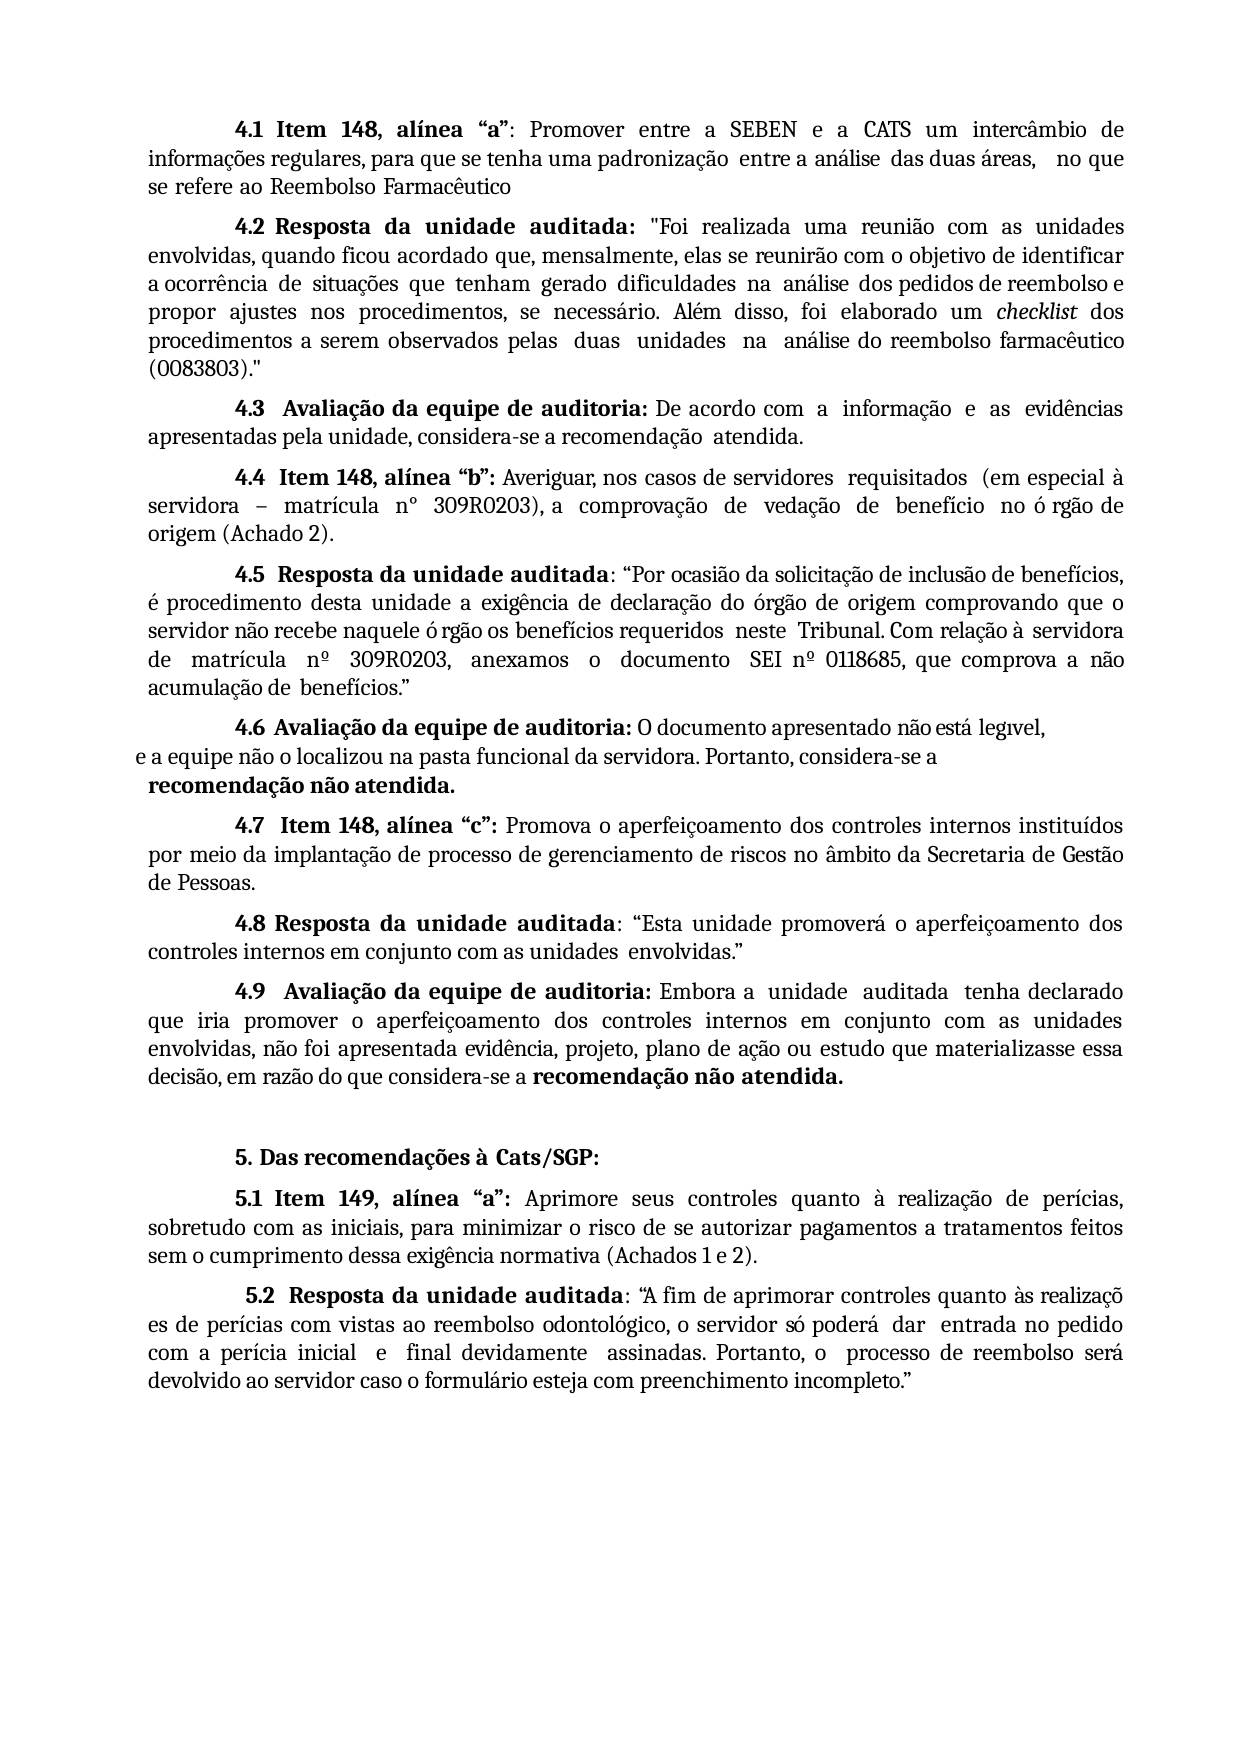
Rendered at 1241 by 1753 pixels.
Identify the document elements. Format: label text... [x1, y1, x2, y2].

list Resposta da unidade auditada: “Esta unidade promoverá o aperfeiçoamento dos controles internos em conjunto com as unidades envolvidas.” [148, 909, 1123, 965]
list Item 148, alínea “c”: Promova o aperfeiçoamento dos controles internos instituı́dos por meio da implantação de processo de gerenciamento de riscos no âmbito da Secretaria de Gestão de Pessoas. [148, 812, 1124, 897]
subtitle Das recomendações à Cats/SGP: [235, 1144, 1136, 1172]
subtitle recomendação não atendida. [148, 771, 1136, 799]
list Avaliação da equipe de auditoria: Embora a unidade auditada tenha declarado que iria promover o aperfeiçoamento dos controles internos em conjunto com as unidades envolvidas, não foi apresentada evidência, projeto, plano de ação ou estudo que materializasse essa decisão, em razão do que considera-se a recomendação não atendida. [148, 978, 1124, 1091]
list Resposta da unidade auditada: “Por ocasião da solicitação de inclusão de benefı́cios, é procedimento desta unidade a exigência de declaração do órgão de origem comprovando que o servidor não recebe naquele ó rgão os benefı́cios requeridos neste Tribunal. Com relação à servidora de matrı́cula nº 309R0203, anexamos o documento SEI nº 0118685, que comprova a não acumulação de benefı́cios.” [148, 561, 1124, 702]
list Item 148, alínea “a”: Promover entre a SEBEN e a CATS um intercâmbio de informações regulares, para que se tenha uma padronização entre a análise das duas áreas, no que se refere ao Reembolso Farmacêutico [148, 116, 1124, 200]
list Resposta da unidade auditada: “A fim de aprimorar controles quanto às realizaçõ es de perı́cias com vistas ao reembolso odontológico, o servidor só poderá dar entrada no pedido com a perı́cia inicial e final devidamente assinadas. Portanto, o processo de reembolso será devolvido ao servidor caso o formulário esteja com preenchimento incompleto.” [148, 1282, 1123, 1395]
list Item 149, alínea “a”: Aprimore seus controles quanto à realização de perı́cias, sobretudo com as iniciais, para minimizar o risco de se autorizar pagamentos a tratamentos feitos sem o cumprimento dessa exigência normativa (Achados 1 e 2). [148, 1185, 1124, 1269]
text e a equipe não o localizou na pasta funcional da servidora. Portanto, considera-se a [135, 743, 1136, 770]
list Item 148, alínea “b”: Averiguar, nos casos de servidores requisitados (em especial à servidora – matrı́cula n° 309R0203), a comprovação de vedação de benefı́cio no ó rgão de origem (Achado 2). [148, 464, 1124, 548]
list Avaliação da equipe de auditoria: De acordo com a informação e as evidências apresentadas pela unidade, considera-se a recomendação atendida. [148, 395, 1123, 451]
list Resposta da unidade auditada: "Foi realizada uma reunião com as unidades envolvidas, quando ficou acordado que, mensalmente, elas se reunirão com o objetivo de identificar a ocorrência de situações que tenham gerado dificuldades na análise dos pedidos de reembolso e propor ajustes nos procedimentos, se necessário. Além disso, foi elaborado um checklist dos procedimentos a serem observados pelas duas unidades na análise do reembolso farmacêutico (0083803)." [148, 213, 1124, 382]
list Avaliação da equipe de auditoria: O documento apresentado não está legıvel, [235, 714, 1136, 742]
